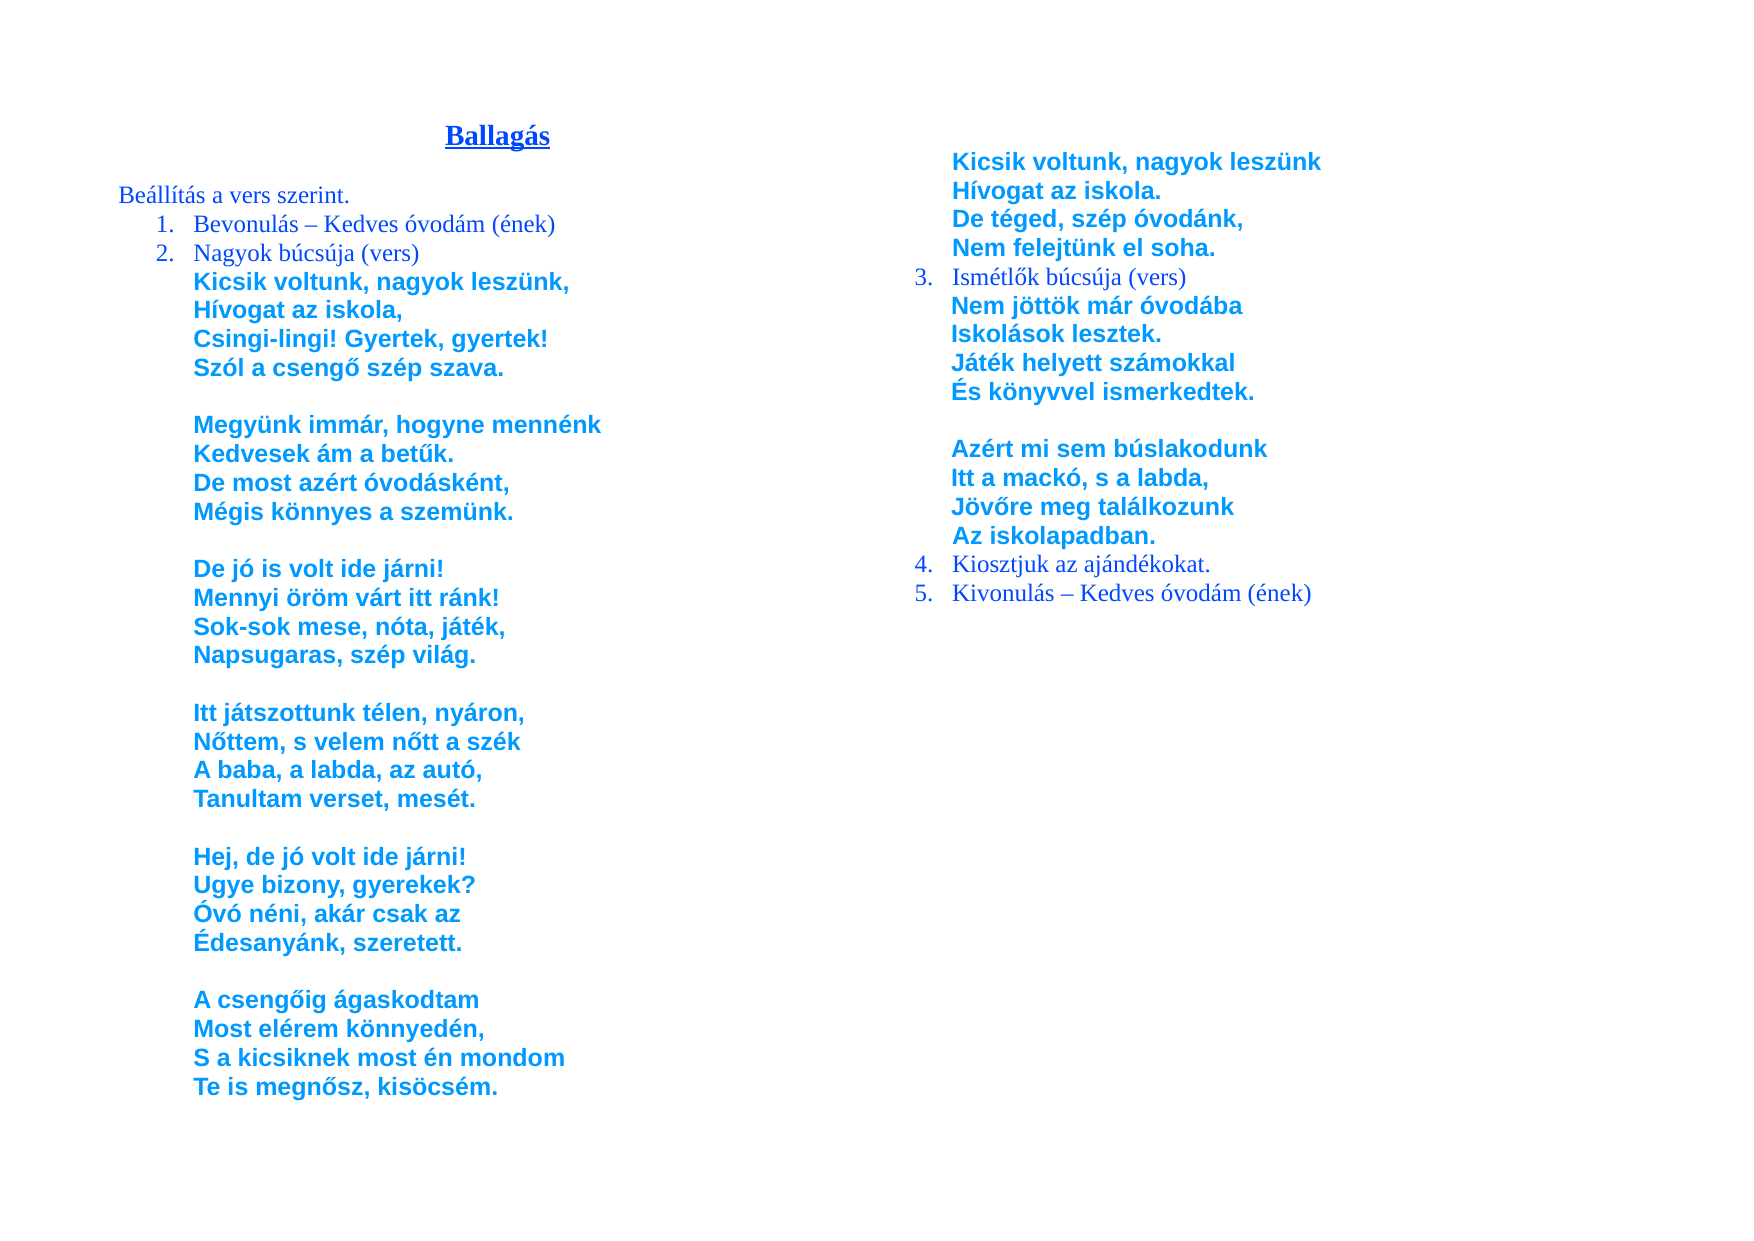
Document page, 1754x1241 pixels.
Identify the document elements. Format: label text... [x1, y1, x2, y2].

list De most azért óvodásként, [156, 468, 877, 497]
list De jó is volt ide járni! [156, 554, 877, 583]
list Nagyok búcsúja (vers) [156, 238, 877, 267]
list Az iskolapadban. [914, 521, 1636, 549]
list Nem felejtünk el soha. [914, 233, 1636, 262]
list Te is megnősz, kisöcsém. [156, 1072, 877, 1100]
list A baba, a labda, az autó, [156, 755, 877, 784]
list Csingi-lingi! Gyertek, gyertek! [156, 324, 877, 353]
list Kicsik voltunk, nagyok leszünk, [156, 267, 877, 295]
list Mennyi öröm várt itt ránk! [156, 583, 877, 612]
list S a kicsiknek most én mondom [156, 1043, 877, 1072]
list Megyünk immár, hogyne mennénk [156, 410, 877, 439]
list Napsugaras, szép világ. [156, 640, 877, 669]
list Bevonulás – Kedves óvodám (ének) [156, 209, 877, 238]
list Óvó néni, akár csak az [156, 899, 877, 928]
text Beállítás a vers szerint. [118, 180, 877, 209]
list Kedvesek ám a betűk. [156, 439, 877, 468]
list Kivonulás – Kedves óvodám (ének) [914, 578, 1636, 607]
text Ballagás [118, 118, 877, 152]
list Ugye bizony, gyerekek? [156, 870, 877, 899]
list Tanultam verset, mesét. [156, 784, 877, 813]
list Kiosztjuk az ajándékokat. [914, 549, 1636, 578]
text Nem jöttök már óvodába [877, 291, 1636, 319]
text Itt a mackó, s a labda, [877, 463, 1636, 492]
list Ismétlők búcsúja (vers) [914, 262, 1636, 291]
list Szól a csengő szép szava. [156, 353, 877, 382]
text És könyvvel ismerkedtek. [877, 377, 1636, 406]
list Hívogat az iskola. [914, 176, 1636, 204]
text Játék helyett számokkal [877, 348, 1636, 377]
list Itt játszottunk télen, nyáron, [156, 698, 877, 727]
list Hej, de jó volt ide járni! [156, 842, 877, 870]
text Iskolások lesztek. [877, 319, 1636, 348]
list De téged, szép óvodánk, [914, 204, 1636, 233]
list Kicsik voltunk, nagyok leszünk [914, 147, 1636, 176]
text Azért mi sem búslakodunk [877, 434, 1636, 463]
list Mégis könnyes a szemünk. [156, 497, 877, 525]
list Hívogat az iskola, [156, 295, 877, 324]
list Sok-sok mese, nóta, játék, [156, 612, 877, 640]
list Nőttem, s velem nőtt a szék [156, 727, 877, 755]
text Jövőre meg találkozunk [877, 492, 1636, 521]
list Most elérem könnyedén, [156, 1014, 877, 1043]
list A csengőig ágaskodtam [156, 985, 877, 1014]
list Édesanyánk, szeretett. [156, 928, 877, 957]
